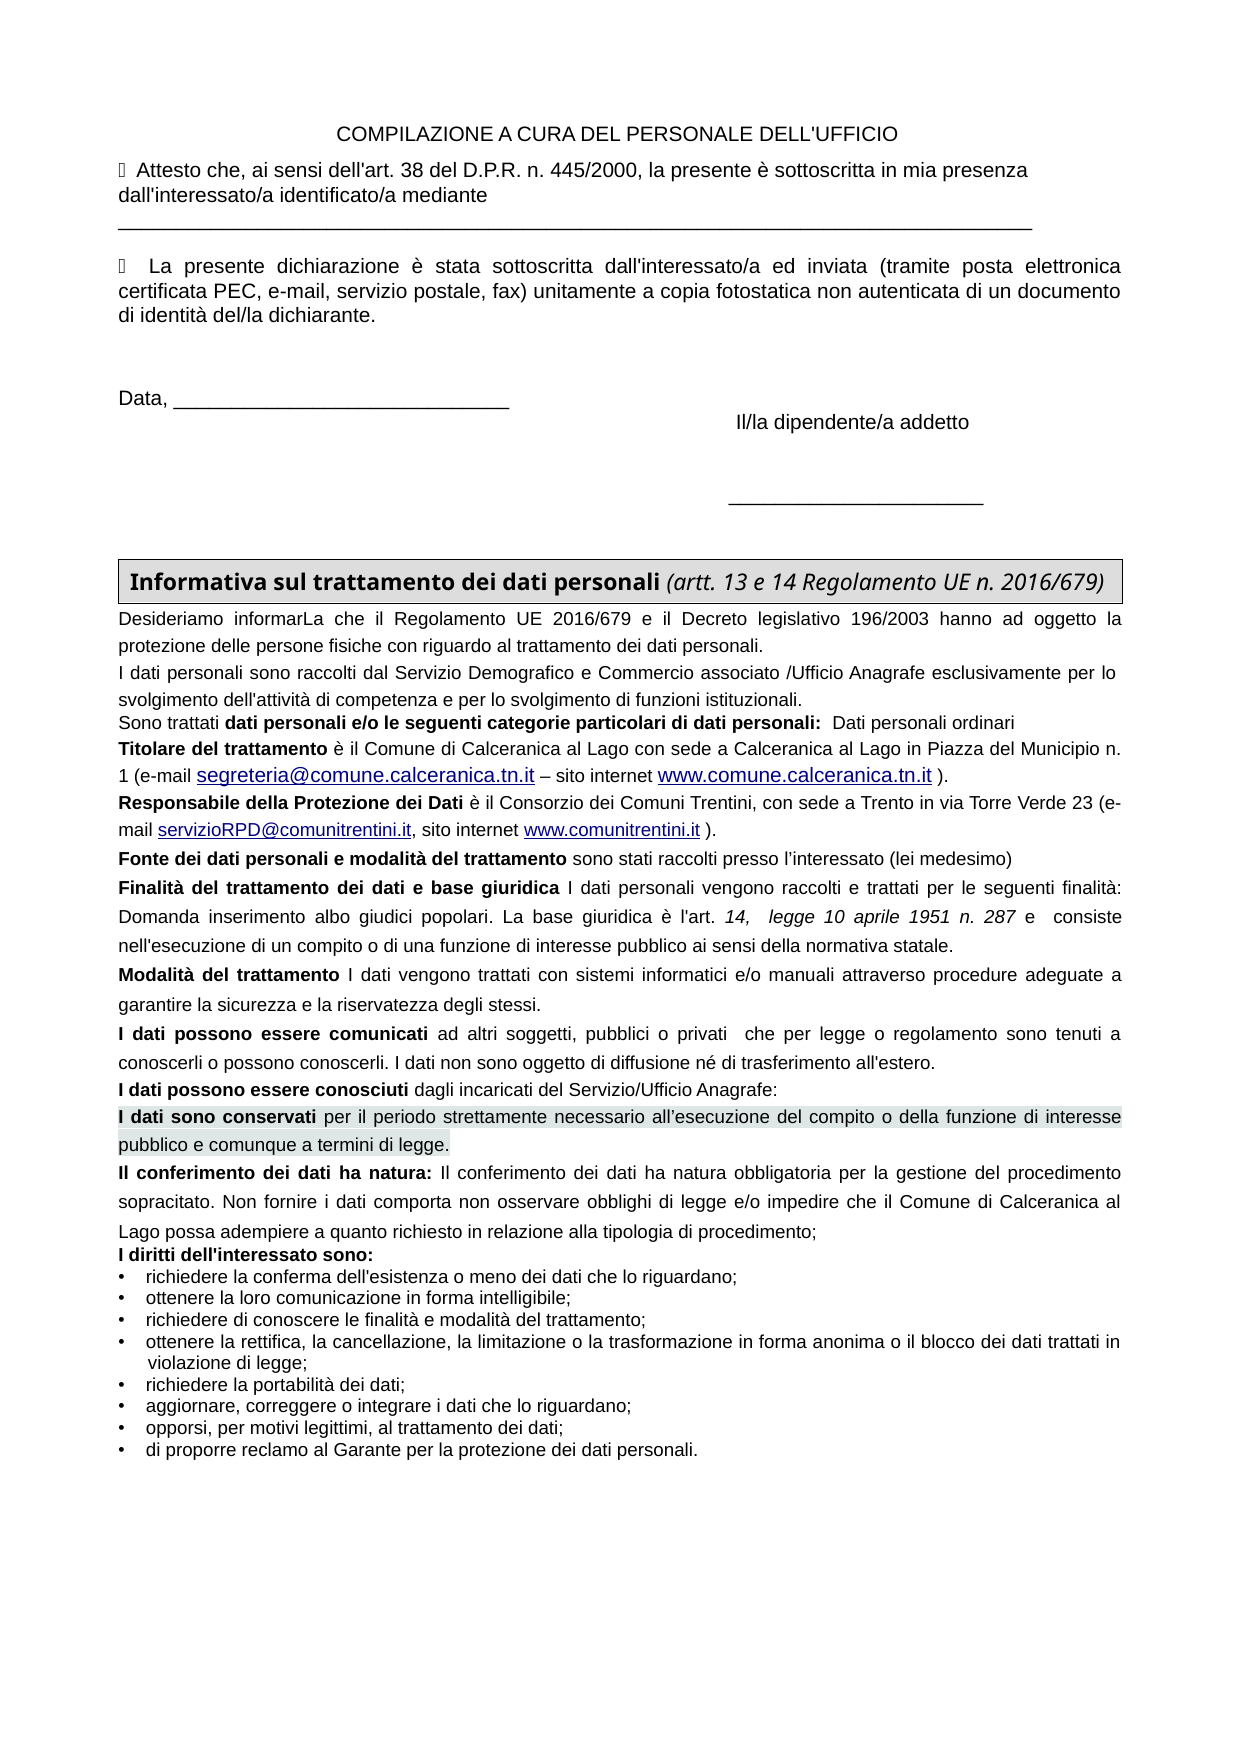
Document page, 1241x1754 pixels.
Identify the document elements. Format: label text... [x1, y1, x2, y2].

text Il/la dipendente/a addetto [118, 410, 1122, 434]
list aggiornare, correggere o integrare i dati che lo riguardano; [118, 1395, 1122, 1417]
list richiedere la portabilità dei dati; [118, 1374, 1122, 1395]
text Data, _____________________________ [118, 386, 1122, 410]
text I dati sono conservati per il periodo strettamente necessario all’esecuzione del compito o della funzione di interesse pubblico e comunque a termini di legge. [118, 1102, 1122, 1156]
text  Attesto che, ai sensi dell'art. 38 del D.P.R. n. 445/2000, la presente è sottoscritta in mia presenza dall'interessato/a identificato/a mediante _______________________________________________________________________________ [118, 158, 1122, 230]
text Responsabile della Protezione dei Dati è il Consorzio dei Comuni Trentini, con sede a Trento in via Torre Verde 23 (e-mail servizioRPD@comunitrentini.it, sito internet www.comunitrentini.it ). [118, 788, 1122, 842]
list richiedere di conoscere le finalità e modalità del trattamento; [118, 1309, 1122, 1330]
text I dati possono essere comunicati ad altri soggetti, pubblici o privati che per legge o regolamento sono tenuti a conoscerli o possono conoscerli. I dati non sono oggetto di diffusione né di trasferimento all'estero. [118, 1017, 1122, 1075]
list ottenere la rettifica, la cancellazione, la limitazione o la trasformazione in forma anonima o il blocco dei dati trattati in violazione di legge; [118, 1330, 1122, 1374]
list richiedere la conferma dell'esistenza o meno dei dati che lo riguardano; [118, 1265, 1122, 1287]
list di proporre reclamo al Garante per la protezione dei dati personali. [118, 1439, 1122, 1460]
text Il conferimento dei dati ha natura: Il conferimento dei dati ha natura obbligatoria per la gestione del procedimento sopracitato. Non fornire i dati comporta non osservare obblighi di legge e/o impedire che il Comune di Calceranica al Lago possa adempiere a quanto richiesto in relazione alla tipologia di procedimento; [118, 1156, 1122, 1244]
text Modalità del trattamento I dati vengono trattati con sistemi informatici e/o manuali attraverso procedure adeguate a garantire la sicurezza e la riservatezza degli stessi. [118, 958, 1122, 1017]
list I diritti dell'interessato sono: [118, 1244, 1122, 1265]
text COMPILAZIONE A CURA DEL PERSONALE DELL'UFFICIO [118, 122, 1122, 146]
text Sono trattati dati personali e/o le seguenti categorie particolari di dati personali: Dati personali ordinari [118, 712, 1122, 733]
text ______________________ [118, 458, 1122, 506]
text  La presente dichiarazione è stata sottoscritta dall'interessato/a ed inviata (tramite posta elettronica certificata PEC, e-mail, servizio postale, fax) unitamente a copia fotostatica non autenticata di un documento di identità del/la dichiarante. [118, 254, 1122, 326]
text Desideriamo informarLa che il Regolamento UE 2016/679 e il Decreto legislativo 196/2003 hanno ad oggetto la protezione delle persone fisiche con riguardo al trattamento dei dati personali. [118, 604, 1122, 658]
text Finalità del trattamento dei dati e base giuridica I dati personali vengono raccolti e trattati per le seguenti finalità: Domanda inserimento albo giudici popolari. La base giuridica è l'art. 14, legge 10 aprile 1951 n. 287 e consiste nell'esecuzione di un compito o di una funzione di interesse pubblico ai sensi della normativa statale. [118, 871, 1122, 958]
list ottenere la loro comunicazione in forma intelligibile; [118, 1287, 1122, 1309]
text I dati personali sono raccolti dal Servizio Demografico e Commercio associato /Ufficio Anagrafe esclusivamente per lo svolgimento dell'attività di competenza e per lo svolgimento di funzioni istituzionali. [118, 658, 1117, 712]
text Titolare del trattamento è il Comune di Calceranica al Lago con sede a Calceranica al Lago in Piazza del Municipio n. 1 (e-mail segreteria@comune.calceranica.tn.it – sito internet www.comune.calceranica.tn.it ). [118, 733, 1122, 788]
text I dati possono essere conosciuti dagli incaricati del Servizio/Ufficio Anagrafe: [118, 1075, 1122, 1102]
text Fonte dei dati personali e modalità del trattamento sono stati raccolti presso l’interessato (lei medesimo) [118, 842, 1122, 871]
list opporsi, per motivi legittimi, al trattamento dei dati; [118, 1417, 1122, 1439]
table_header Informativa sul trattamento dei dati personali (artt. 13 e 14 Regolamento UE n. 2016/679) [119, 560, 1122, 602]
